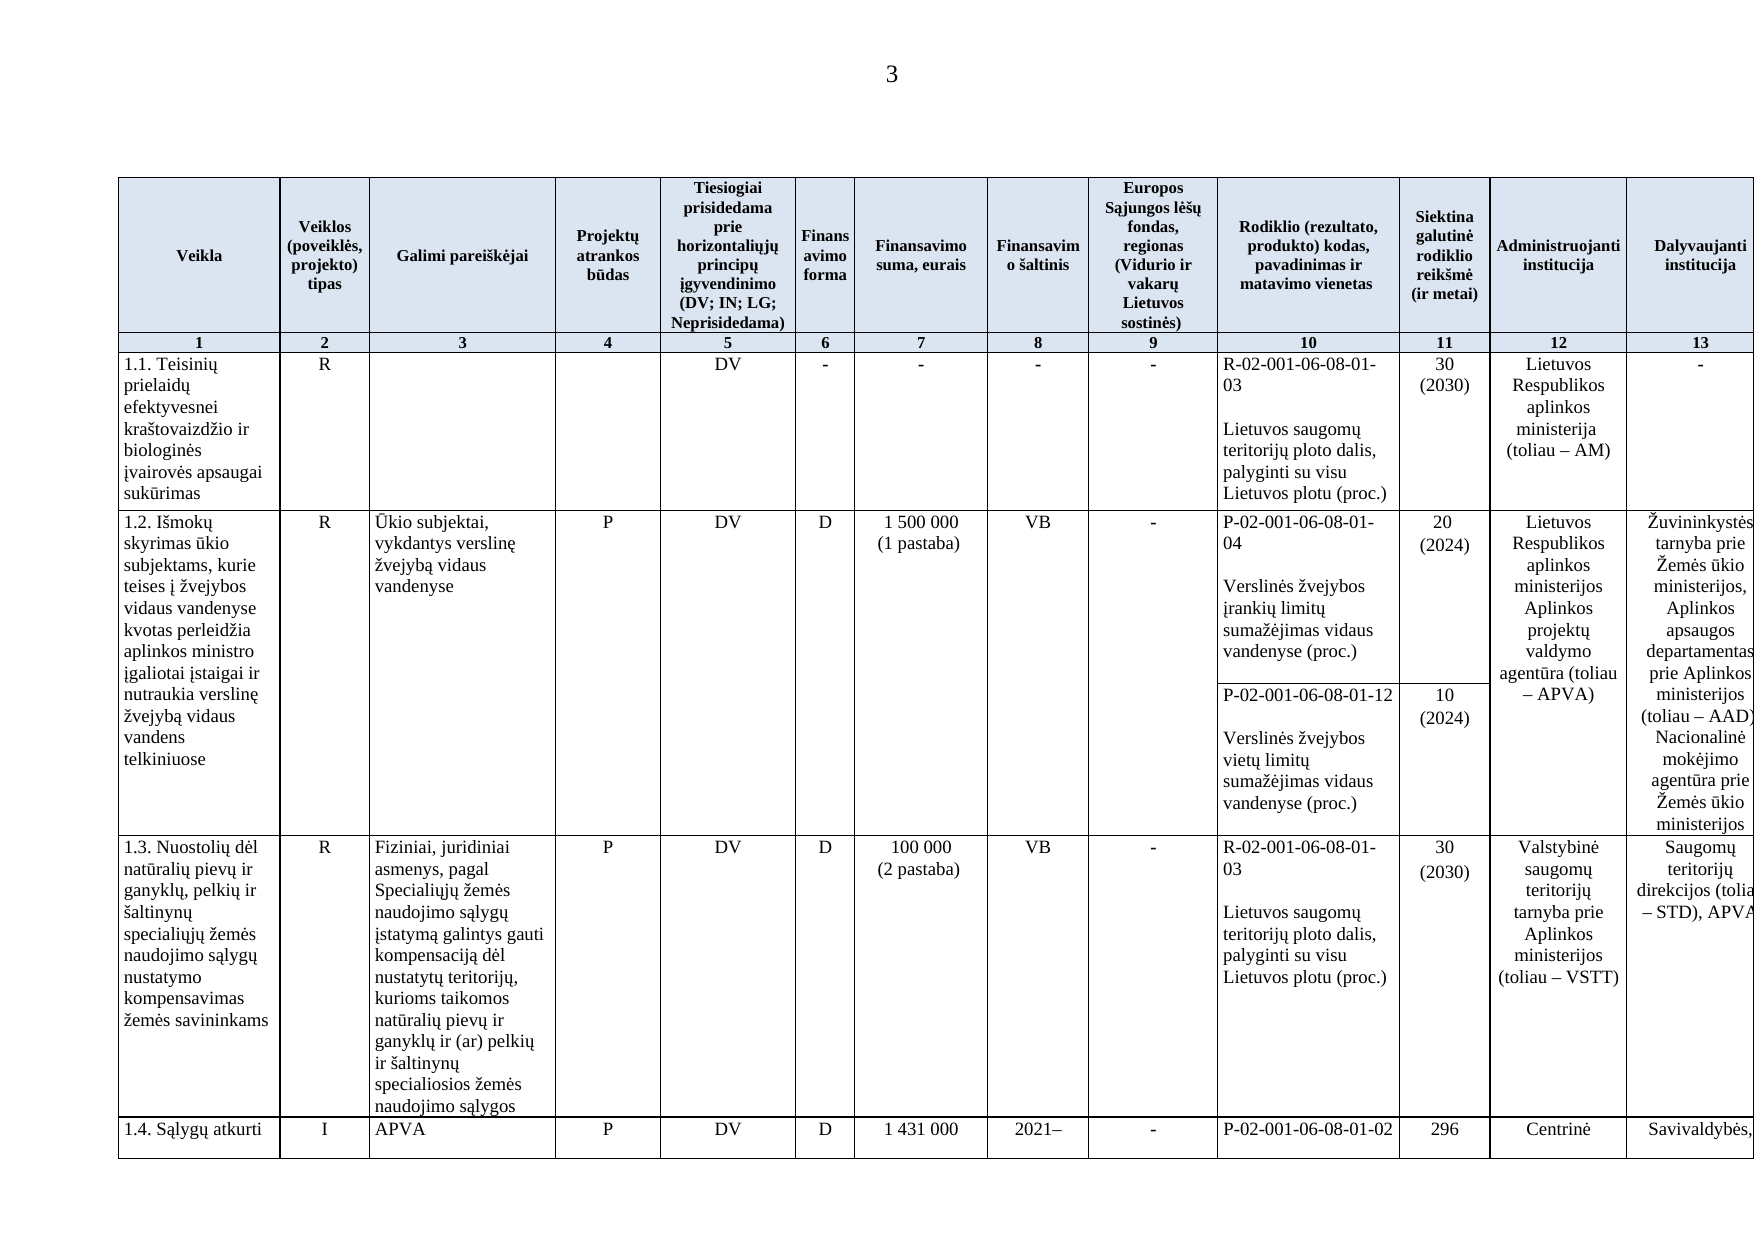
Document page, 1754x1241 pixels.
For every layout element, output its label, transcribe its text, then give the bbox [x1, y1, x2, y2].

table_cell 12 [1491, 333, 1626, 352]
table_cell 10 (2024) [1400, 684, 1489, 835]
table_cell 3 [370, 333, 555, 352]
table_cell P-02-001-06-08-01-12 Verslinės žvejybos vietų limitų sumažėjimas vidaus vandenyse (proc.) [1218, 684, 1399, 835]
table_cell 1 [119, 333, 279, 352]
table_header Veiklos (poveiklės, projekto) tipas [281, 178, 369, 332]
table_cell D [796, 1118, 854, 1157]
table_cell - [1089, 836, 1217, 1116]
table_cell R [281, 836, 369, 1116]
table_cell 1.1. Teisinių prielaidų efektyvesnei kraštovaizdžio ir biologinės įvairovės apsaugai sukūrimas [119, 353, 279, 509]
table_cell - [1089, 511, 1217, 835]
table_cell 296 [1400, 1118, 1489, 1157]
table_cell - [988, 353, 1088, 509]
table_cell DV [661, 836, 795, 1116]
table_cell 13 [1627, 333, 1753, 352]
table_cell 1 500 000 (1 pastaba) [855, 511, 987, 835]
table_cell Fiziniai, juridiniai asmenys, pagal Specialiųjų žemės naudojimo sąlygų įstatymą galintys gauti kompensaciją dėl nustatytų teritorijų, kurioms taikomos natūralių pievų ir ganyklų ir (ar) pelkių ir šaltinynų specialiosios žemės naudojimo sąlygos [370, 836, 555, 1116]
table_cell 100 000 (2 pastaba) [855, 836, 987, 1116]
table_cell DV [661, 511, 795, 835]
table_cell 1 431 000 [855, 1118, 987, 1157]
table_cell 30 (2030) [1400, 353, 1489, 509]
table_cell 4 [556, 333, 660, 352]
table_header Projektų atrankos būdas [556, 178, 660, 332]
table_cell Savivaldybės, [1627, 1118, 1753, 1157]
table_cell [556, 353, 660, 509]
table_cell 30 (2030) [1400, 836, 1489, 1116]
table_header Siektina galutinė rodiklio reikšmė (ir metai) [1400, 178, 1489, 332]
table_cell R-02-001-06-08-01-03 Lietuvos saugomų teritorijų ploto dalis, palyginti su visu Lietuvos plotu (proc.) [1218, 353, 1399, 509]
table_cell 2 [281, 333, 369, 352]
table_cell [370, 353, 555, 509]
table_cell - [1089, 1118, 1217, 1157]
table_cell - [1627, 353, 1753, 509]
table_cell Saugomų teritorijų direkcijos (toliau – STD), APVA [1627, 836, 1753, 1116]
table_cell Centrinė [1491, 1118, 1626, 1157]
table_cell P-02-001-06-08-01-02 [1218, 1118, 1399, 1157]
table_cell VB [988, 511, 1088, 835]
table_header Tiesiogiai prisidedama prie horizontaliųjų principų įgyvendinimo (DV; IN; LG; Neprisidedama) [661, 178, 795, 332]
table_cell - [796, 353, 854, 509]
table_cell - [1089, 353, 1217, 509]
table_cell P [556, 836, 660, 1116]
table_cell 1.2. Išmokų skyrimas ūkio subjektams, kurie teises į žvejybos vidaus vandenyse kvotas perleidžia aplinkos ministro įgaliotai įstaigai ir nutraukia verslinę žvejybą vidaus vandens telkiniuose [119, 511, 279, 835]
table_cell APVA [370, 1118, 555, 1157]
table_header Veikla [119, 178, 279, 332]
table_cell 20 (2024) [1400, 511, 1489, 683]
table_header Galimi pareiškėjai [370, 178, 555, 332]
table_cell 7 [855, 333, 987, 352]
table_cell 9 [1089, 333, 1217, 352]
table_cell P [556, 511, 660, 835]
table_header Finansavimo forma [796, 178, 854, 332]
table_cell 1.4. Sąlygų atkurti [119, 1118, 279, 1157]
table_cell 1.3. Nuostolių dėl natūralių pievų ir ganyklų, pelkių ir šaltinynų specialiųjų žemės naudojimo sąlygų nustatymo kompensavimas žemės savininkams [119, 836, 279, 1116]
table_cell - [855, 353, 987, 509]
table_cell P [556, 1118, 660, 1157]
table_cell P-02-001-06-08-01-04 Verslinės žvejybos įrankių limitų sumažėjimas vidaus vandenyse (proc.) [1218, 511, 1399, 683]
table_header Administruojanti institucija [1491, 178, 1626, 332]
table_cell Lietuvos Respublikos aplinkos ministerijos Aplinkos projektų valdymo agentūra (toliau – APVA) [1491, 511, 1626, 835]
table_cell D [796, 511, 854, 835]
table_cell 8 [988, 333, 1088, 352]
table_cell DV [661, 353, 795, 509]
table_cell Žuvininkystės tarnyba prie Žemės ūkio ministerijos, Aplinkos apsaugos departamentas prie Aplinkos ministerijos (toliau – AAD), Nacionalinė mokėjimo agentūra prie Žemės ūkio ministerijos [1627, 511, 1753, 835]
table_cell Valstybinė saugomų teritorijų tarnyba prie Aplinkos ministerijos (toliau – VSTT) [1491, 836, 1626, 1116]
table_header Rodiklio (rezultato, produkto) kodas, pavadinimas ir matavimo vienetas [1218, 178, 1399, 332]
table_cell D [796, 836, 854, 1116]
table_cell 5 [661, 333, 795, 352]
table_cell 2021– [988, 1118, 1088, 1157]
table_cell R [281, 353, 369, 509]
table_cell 11 [1400, 333, 1489, 352]
table_cell R-02-001-06-08-01-03 Lietuvos saugomų teritorijų ploto dalis, palyginti su visu Lietuvos plotu (proc.) [1218, 836, 1399, 1116]
table_cell Ūkio subjektai, vykdantys verslinę žvejybą vidaus vandenyse [370, 511, 555, 835]
table_header Finansavimo suma, eurais [855, 178, 987, 332]
table_cell I [281, 1118, 369, 1157]
table_cell VB [988, 836, 1088, 1116]
table_cell 6 [796, 333, 854, 352]
table_cell Lietuvos Respublikos aplinkos ministerija (toliau – AM) [1491, 353, 1626, 509]
table_cell 10 [1218, 333, 1399, 352]
table_header Dalyvaujanti institucija [1627, 178, 1753, 332]
table_header Finansavimo šaltinis [988, 178, 1088, 332]
table_header Europos Sąjungos lėšų fondas, regionas (Vidurio ir vakarų Lietuvos sostinės) [1089, 178, 1217, 332]
table_cell DV [661, 1118, 795, 1157]
table_cell R [281, 511, 369, 835]
